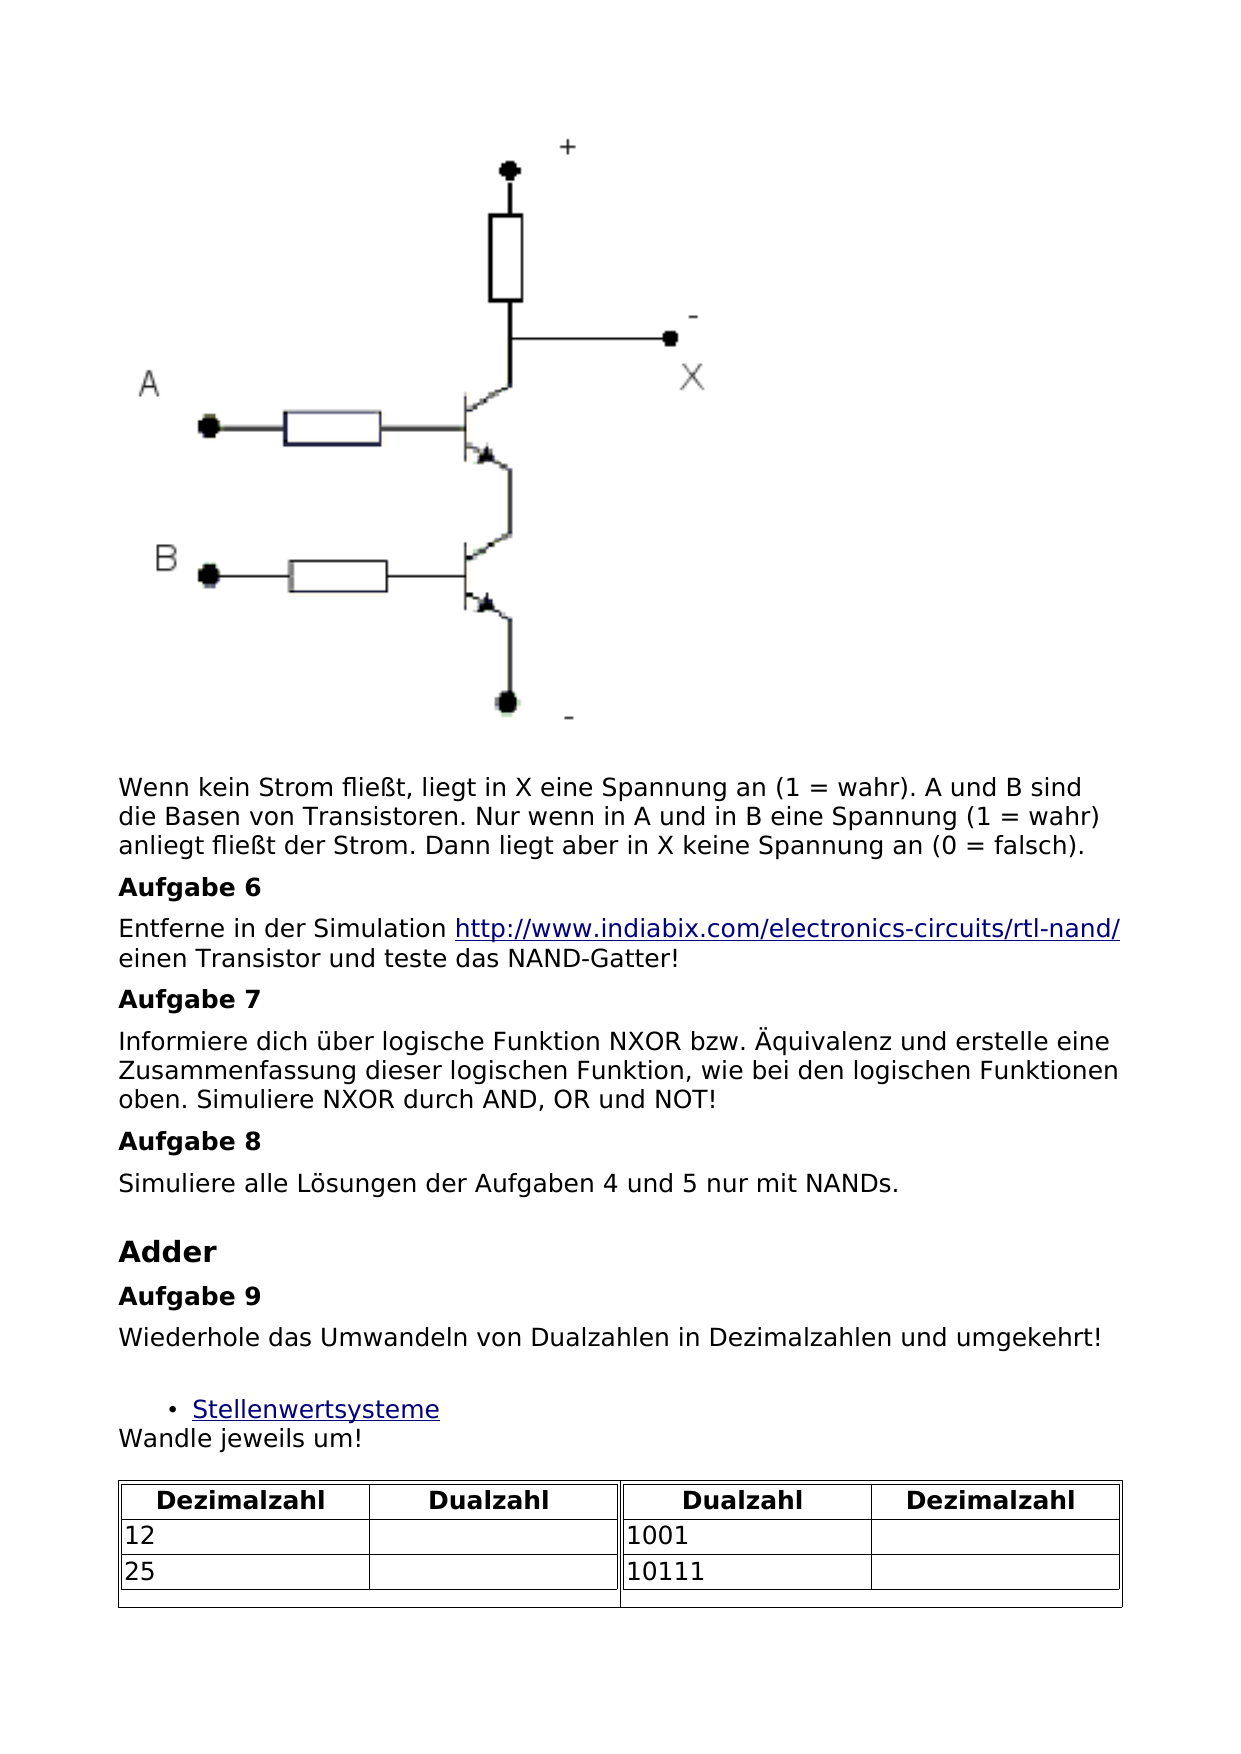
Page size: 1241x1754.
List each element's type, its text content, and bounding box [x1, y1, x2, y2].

table_cell 12 [122, 1520, 369, 1554]
table_cell 1001 [624, 1520, 871, 1554]
table_cell [872, 1520, 1119, 1554]
table_header Dualzahl [624, 1485, 871, 1518]
table_header [119, 1481, 620, 1607]
table_header Dualzahl [370, 1485, 617, 1518]
table_header Dezimalzahl [872, 1485, 1119, 1518]
subtitle Adder [118, 1236, 1122, 1269]
text Wiederhole das Umwandeln von Dualzahlen in Dezimalzahlen und umgekehrt! [118, 1324, 1122, 1353]
text Aufgabe 9 [118, 1282, 1122, 1311]
table_header Dezimalzahl [122, 1485, 369, 1518]
text Aufgabe 6 [118, 873, 1122, 902]
picture [118, 118, 744, 761]
table_cell [370, 1520, 617, 1554]
table_cell [872, 1555, 1119, 1589]
table_header [621, 1481, 1122, 1607]
text Wenn kein Strom fließt, liegt in X eine Spannung an (1 = wahr). A und B sind die Basen von Transistoren. Nur wenn in A und in B eine Spannung (1 = wahr) anliegt fließt der Strom. Dann liegt aber in X keine Spannung an (0 = falsch). [118, 773, 1122, 861]
text Wandle jeweils um! [118, 1424, 1122, 1453]
text Entferne in der Simulation http://www.indiabix.com/electronics-circuits/rtl-nand/ einen Transistor und teste das NAND-Gatter! [118, 915, 1122, 973]
text Aufgabe 7 [118, 986, 1122, 1015]
table_cell 10111 [624, 1555, 871, 1589]
text Simuliere alle Lösungen der Aufgaben 4 und 5 nur mit NANDs. [118, 1169, 1122, 1198]
text Informiere dich über logische Funktion NXOR bzw. Äquivalenz und erstelle eine Zusammenfassung dieser logischen Funktion, wie bei den logischen Funktionen oben. Simuliere NXOR durch AND, OR und NOT! [118, 1027, 1122, 1115]
text Aufgabe 8 [118, 1127, 1122, 1156]
table_cell [370, 1555, 617, 1589]
list Stellenwertsysteme [177, 1395, 1122, 1424]
table_cell 25 [122, 1555, 369, 1589]
